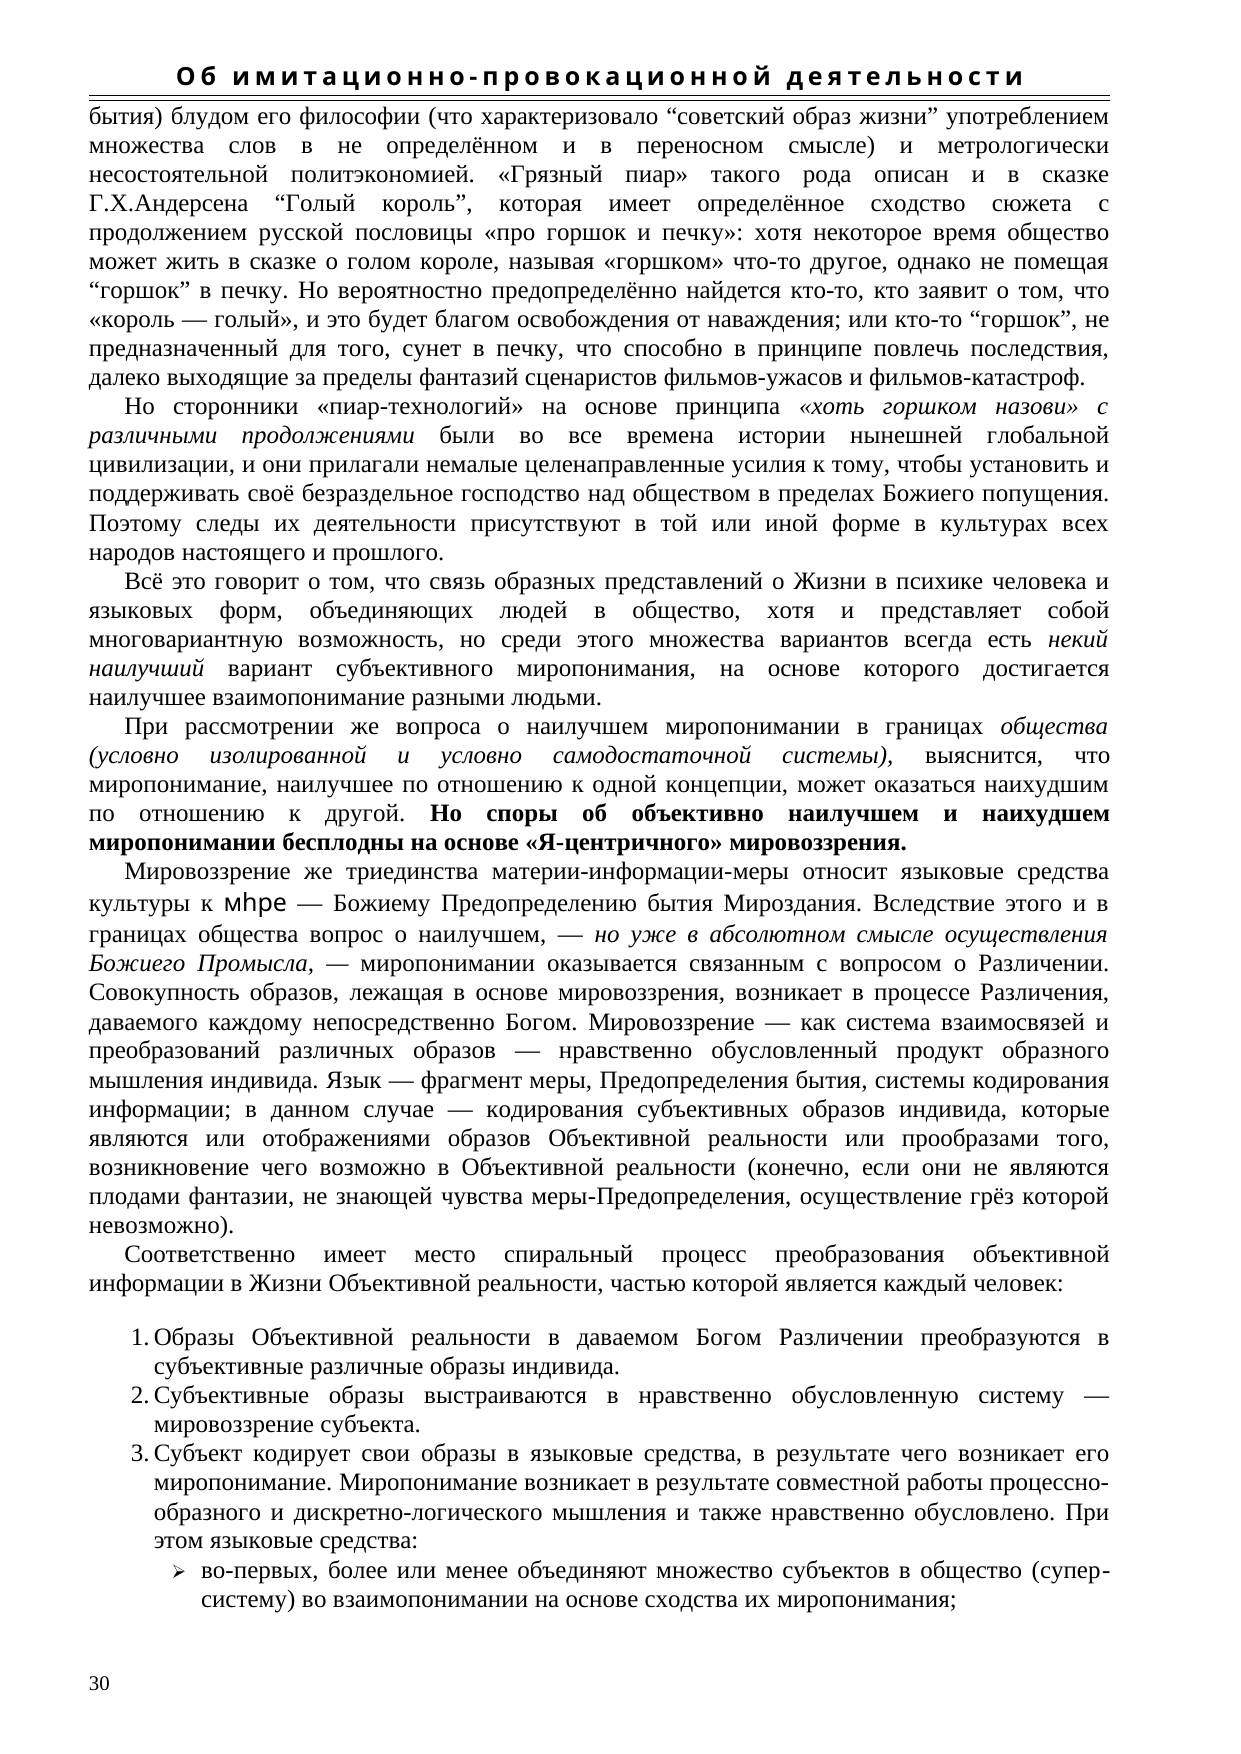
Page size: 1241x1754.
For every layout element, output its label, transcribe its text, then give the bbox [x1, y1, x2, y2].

list Субъективные образы выстраиваются в нравственно обусловленную систему — мировоззрение субъекта. [124, 1380, 1110, 1438]
list во-первых, более или менее объединяют множество субъектов в общество (супер­сис­тему) во взаимопонимании на основе сходства их миропонимания; [171, 1554, 1110, 1613]
text бытия) блудом его философии (что характеризовало “советский образ жизни” употреблением множества слов в не определённом и в переносном смысле) и метрологически несостоятельной политэкономией. «Грязный пиар» такого рода описан и в сказке Г.Х.Андерсена “Голый король”, которая имеет определённое сходство сюжета с продолжением русской пословицы «про горшок и печку»: хотя некоторое время общество может жить в сказке о голом короле, называя «горшком» что-то другое, однако не помещая “горшок” в печку. Но вероятностно предопределённо найдется кто-то, кто заявит о том, что «король — голый», и это будет благом освобождения от наваждения; или кто-то “горшок”, не предназначенный для того, сунет в печку, что способно в принципе повлечь последствия, далеко выходящие за пределы фантазий сценаристов фильмов-ужасов и фильмов-катастроф. [89, 101, 1110, 391]
text Мировоззрение же триединства материи-информации-меры относит языковые средства культуры к мhре — Божиему Предопределению бытия Мироздания. Вследствие этого и в границах общества вопрос о наилучшем, — но уже в абсолютном смысле осуществления Божиего Промысла, — миропонимании оказывается связанным с вопросом о Различении. Совокупность образов, лежащая в основе мировоззрения, возникает в процессе Различения, даваемого каждому непосредственно Богом. Мировоззрение — как система взаимосвязей и преобразований различных образов — нравственно обусловленный продукт образного мышления индивида. Язык — фрагмент меры, Предопределения бытия, системы кодирования информации; в данном случае — кодирования субъективных образов индивида, которые являются или отображениями образов Объективной реальности или прообразами того, возникновение чего возможно в Объективной реальности (конечно, если они не являются плодами фантазии, не знающей чувства меры-Предопределения, осуществление грёз которой невозможно). [89, 856, 1110, 1239]
text Всё это говорит о том, что связь образных представлений о Жизни в психике человека и языковых форм, объединяющих людей в общество, хотя и представляет собой многовариантную возможность, но среди этого множества вариантов всегда есть некий наилучший вариант субъективного миропонимания, на основе которого достигается наилучшее взаимопонимание разными людьми. [89, 566, 1110, 711]
list Образы Объективной реальности в даваемом Богом Различении преобразуются в субъективные различные образы индивида. [124, 1322, 1110, 1380]
text Но сторонники «пиар-технологий» на основе принципа «хоть горшком назови» с различными продолжениями были во все времена истории нынешней глобальной цивилизации, и они прилагали немалые целенаправленные усилия к тому, чтобы установить и поддерживать своё безраздельное господство над обществом в пределах Божиего попущения. Поэтому следы их деятельности присутствуют в той или иной форме в культурах всех народов настоящего и прошлого. [89, 391, 1110, 566]
list Субъект кодирует свои образы в языковые средства, в результате чего возникает его миропонимание. Миропонимание возникает в результате совместной работы процессно-образного и дискретно-логического мышления и также нравственно обусловлено. При этом языковые средства: [124, 1438, 1110, 1554]
text При рассмотрении же вопроса о наилучшем миропонимании в границах общества (условно изолированной и условно самодостаточной системы), выяснится, что миропонимание, наилучшее по отношению к одной концепции, может оказаться наихудшим по отношению к другой. Но споры об объективно наилучшем и наихудшем миропонимании бесплодны на основе «Я-центричного» мировоззрения. [89, 711, 1110, 856]
text Соответственно имеет место спиральный процесс преобразования объективной информации в Жизни Объективной реальности, частью которой является каждый человек: [89, 1239, 1110, 1297]
